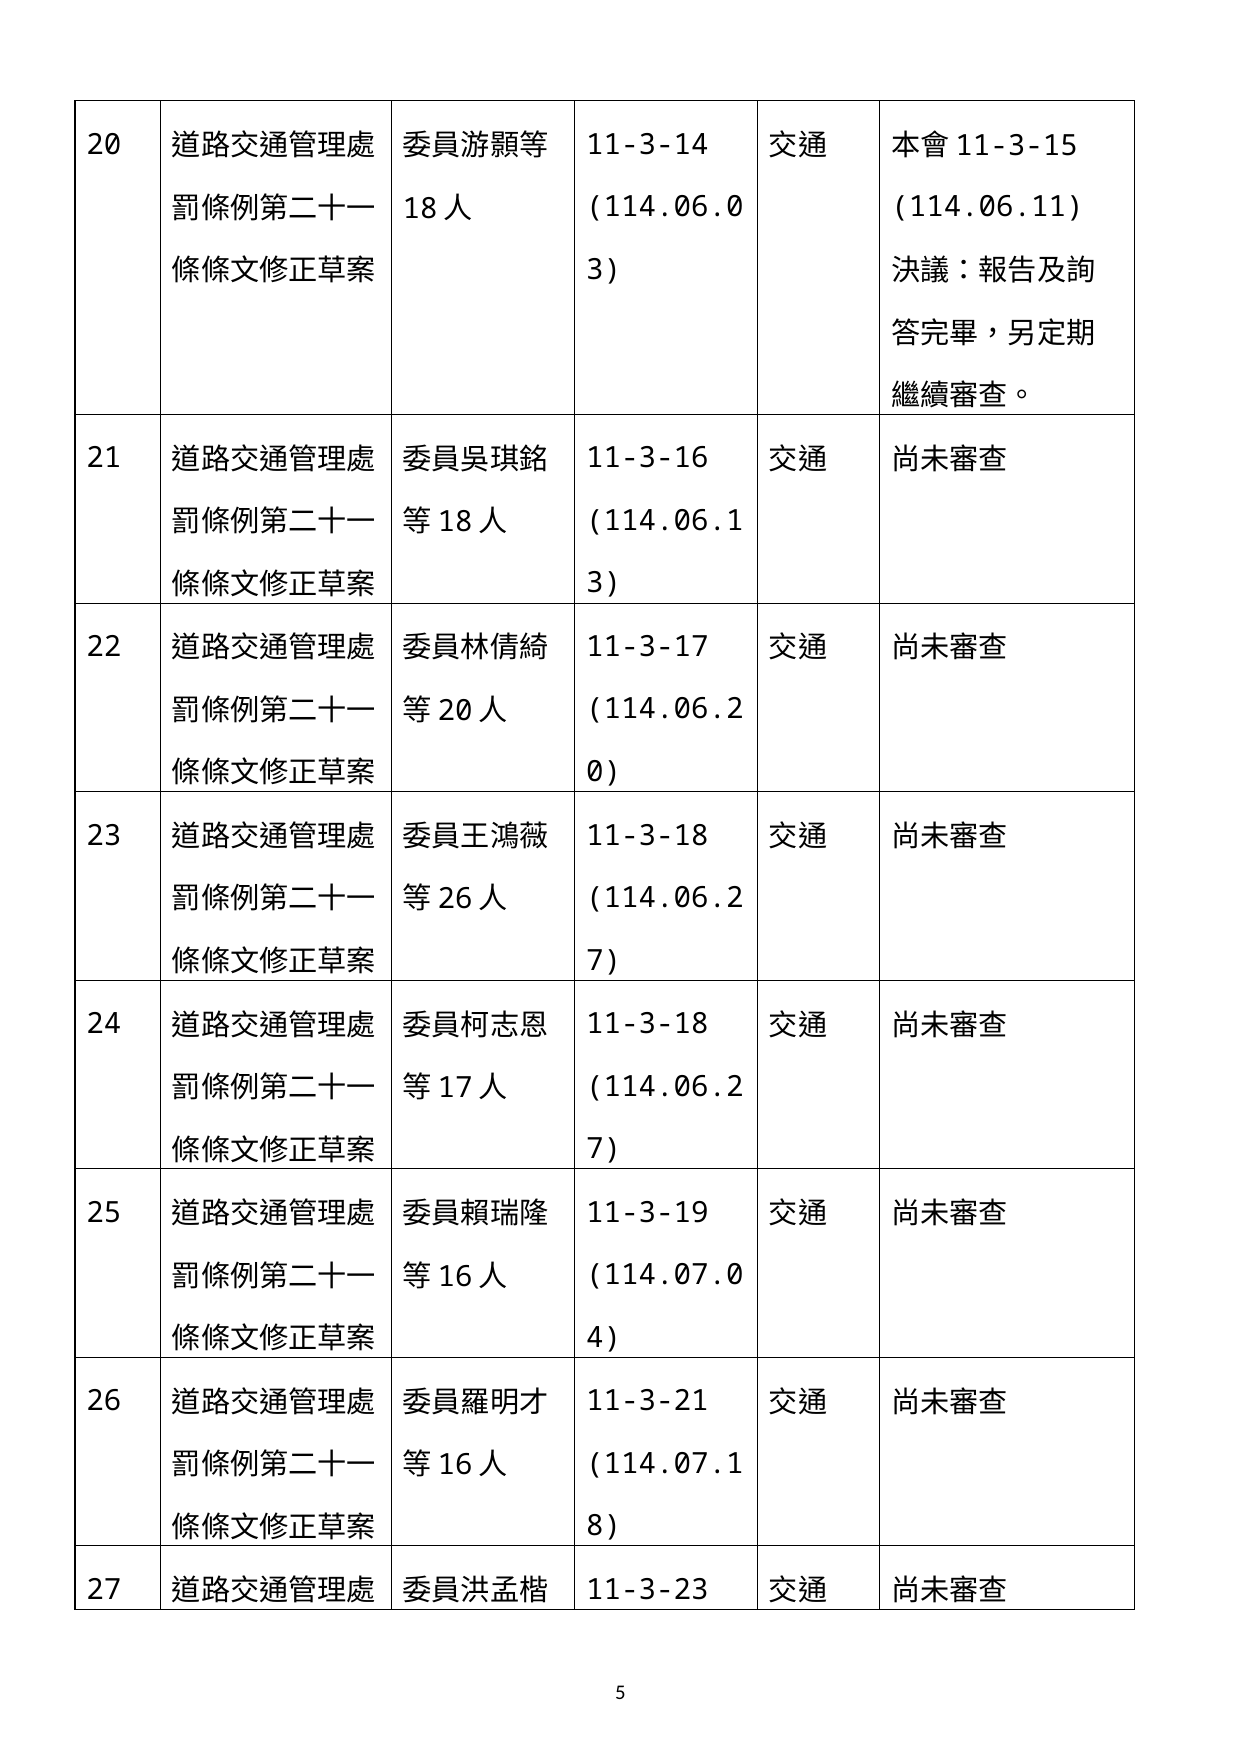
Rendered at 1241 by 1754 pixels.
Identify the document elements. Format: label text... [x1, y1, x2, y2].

table_cell 委員游顥等18人 [392, 101, 574, 414]
table_cell 委員羅明才等16人 [392, 1358, 574, 1545]
table_cell 20 [76, 101, 160, 414]
table_cell 11-3-16 (114.06.13) [575, 415, 757, 602]
table_cell 24 [76, 981, 160, 1168]
table_cell 26 [76, 1358, 160, 1545]
table_cell 尚未審查 [880, 604, 1134, 791]
table_cell 尚未審查 [880, 792, 1134, 979]
table_cell 交通 [758, 101, 879, 414]
table_cell 11-3-17 (114.06.20) [575, 604, 757, 791]
table_cell 交通 [758, 1169, 879, 1357]
table_cell 委員林倩綺等20人 [392, 604, 574, 791]
table_cell 交通 [758, 981, 879, 1168]
table_cell 交通 [758, 1546, 879, 1609]
table_cell 尚未審查 [880, 415, 1134, 602]
table_cell 委員王鴻薇等26人 [392, 792, 574, 979]
table_cell 尚未審查 [880, 981, 1134, 1168]
table_cell 委員賴瑞隆等16人 [392, 1169, 574, 1357]
table_cell 交通 [758, 1358, 879, 1545]
table_cell 11-3-19 (114.07.04) [575, 1169, 757, 1357]
table_cell 道路交通管理處罰條例第二十一條條文修正草案 [161, 981, 391, 1168]
table_cell 尚未審查 [880, 1358, 1134, 1545]
table_cell 11-3-14 (114.06.03) [575, 101, 757, 414]
table_cell 11-3-21 (114.07.18) [575, 1358, 757, 1545]
table_cell 尚未審查 [880, 1169, 1134, 1357]
table_cell 委員吳琪銘等18人 [392, 415, 574, 602]
table_cell 21 [76, 415, 160, 602]
table_cell 交通 [758, 604, 879, 791]
table_cell 道路交通管理處罰條例第二十一條條文修正草案 [161, 1169, 391, 1357]
table_cell 11-3-18 (114.06.27) [575, 792, 757, 979]
table_cell 11-3-23 [575, 1546, 757, 1609]
table_cell 道路交通管理處罰條例第二十一條條文修正草案 [161, 415, 391, 602]
table_cell 11-3-18 (114.06.27) [575, 981, 757, 1168]
table_cell 委員柯志恩等17人 [392, 981, 574, 1168]
table_cell 22 [76, 604, 160, 791]
table_cell 25 [76, 1169, 160, 1357]
table_cell 尚未審查 [880, 1546, 1134, 1609]
table_cell 道路交通管理處罰條例第二十一條條文修正草案 [161, 792, 391, 979]
table_cell 本會11-3-15 (114.06.11) 決議：報告及詢答完畢，另定期繼續審查。 [880, 101, 1134, 414]
table_cell 27 [76, 1546, 160, 1609]
table_cell 道路交通管理處罰條例第二十一條條文修正草案 [161, 1358, 391, 1545]
table_cell 委員洪孟楷 [392, 1546, 574, 1609]
table_cell 道路交通管理處 [161, 1546, 391, 1609]
table_cell 道路交通管理處罰條例第二十一條條文修正草案 [161, 604, 391, 791]
table_cell 23 [76, 792, 160, 979]
table_cell 道路交通管理處罰條例第二十一條條文修正草案 [161, 101, 391, 414]
table_cell 交通 [758, 792, 879, 979]
table_cell 交通 [758, 415, 879, 602]
